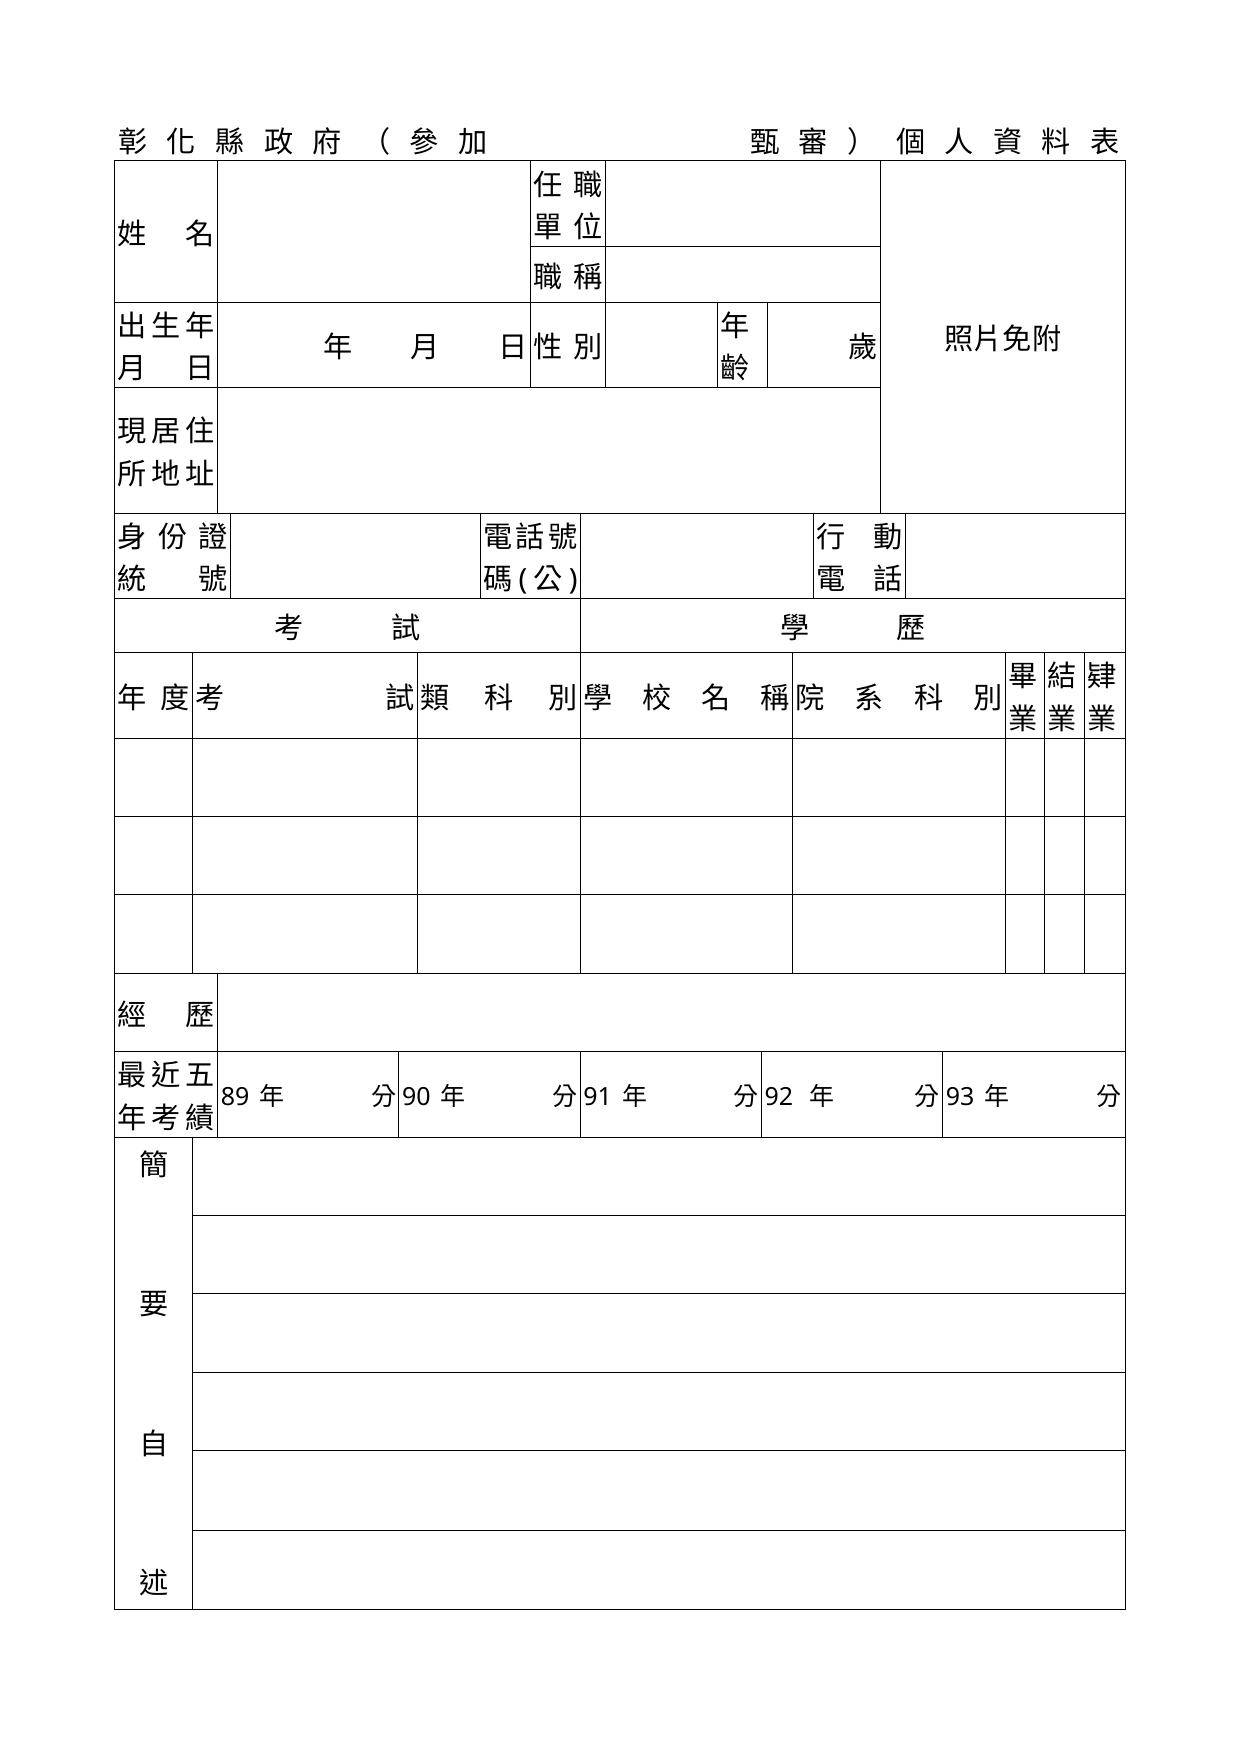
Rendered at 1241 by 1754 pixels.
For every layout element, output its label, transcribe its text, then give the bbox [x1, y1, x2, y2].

table_header 姓名 [115, 161, 217, 302]
table_cell [193, 1531, 1125, 1609]
table_cell [193, 895, 417, 973]
table_cell [231, 514, 480, 598]
table_cell 年齡 [718, 303, 767, 387]
table_cell [1045, 817, 1084, 894]
table_cell 89年 分 [218, 1052, 398, 1137]
table_cell [1045, 895, 1084, 973]
table_cell [193, 739, 417, 816]
table_cell 年 月 日 [218, 303, 530, 387]
table_cell 歲 [768, 303, 880, 387]
table_cell 畢業 [1006, 653, 1044, 738]
table_cell [581, 895, 792, 973]
table_cell [418, 817, 580, 894]
table_cell [1045, 739, 1084, 816]
table_cell [115, 895, 192, 973]
table_cell [906, 514, 1125, 598]
table_cell [193, 1216, 1125, 1293]
text 彰化縣政府（參加 甄審）個人資料表 [118, 118, 1122, 160]
table_header [218, 161, 530, 302]
table_cell [581, 817, 792, 894]
table_cell [218, 974, 1125, 1051]
table_cell 行動電話 [814, 514, 905, 598]
table_cell 學 歷 [581, 599, 1125, 652]
table_cell [193, 1451, 1125, 1530]
table_cell 學校名稱 [581, 653, 792, 738]
table_header 任職單位 [531, 161, 605, 246]
table_cell 身份證統號 [115, 514, 230, 598]
table_cell [193, 1294, 1125, 1372]
table_cell [606, 303, 717, 387]
table_cell 性別 [531, 303, 605, 387]
table_cell 年度 [115, 653, 192, 738]
table_cell 院系科別 [793, 653, 1005, 738]
table_cell 90年 分 [399, 1052, 580, 1137]
table_cell 職稱 [531, 247, 605, 302]
table_cell 經歷 [115, 974, 217, 1051]
table_cell [1085, 817, 1125, 894]
table_cell [193, 1373, 1125, 1450]
table_cell 最近五年考績 [115, 1052, 217, 1137]
table_cell [115, 817, 192, 894]
table_cell [1006, 895, 1044, 973]
table_cell [1085, 895, 1125, 973]
table_header 照片免附 [881, 161, 1125, 512]
table_cell [793, 739, 1005, 816]
table_header [606, 161, 880, 246]
table_cell 出生年月日 [115, 303, 217, 387]
table_cell 91年 分 [581, 1052, 761, 1137]
table_cell 考試 [193, 653, 417, 738]
table_cell [1006, 739, 1044, 816]
table_cell 93年 分 [943, 1052, 1125, 1137]
table_cell 肄業 [1085, 653, 1125, 738]
table_cell [218, 388, 880, 512]
table_cell 92年 分 [762, 1052, 942, 1137]
table_cell [793, 817, 1005, 894]
table_cell [793, 895, 1005, 973]
table_cell 結業 [1045, 653, 1084, 738]
table_cell [1085, 739, 1125, 816]
table_cell 簡要自述 [115, 1138, 192, 1609]
table_cell 類科別 [418, 653, 580, 738]
table_cell [193, 1138, 1125, 1215]
table_cell [115, 739, 192, 816]
table_cell [581, 514, 813, 598]
table_cell [606, 247, 880, 302]
table_cell [1006, 817, 1044, 894]
table_cell 考 試 [115, 599, 580, 652]
table_cell [581, 739, 792, 816]
table_cell [418, 895, 580, 973]
table_cell 現居住所地址 [115, 388, 217, 512]
table_cell 電話號碼(公) [481, 514, 580, 598]
table_cell [418, 739, 580, 816]
table_cell [193, 817, 417, 894]
